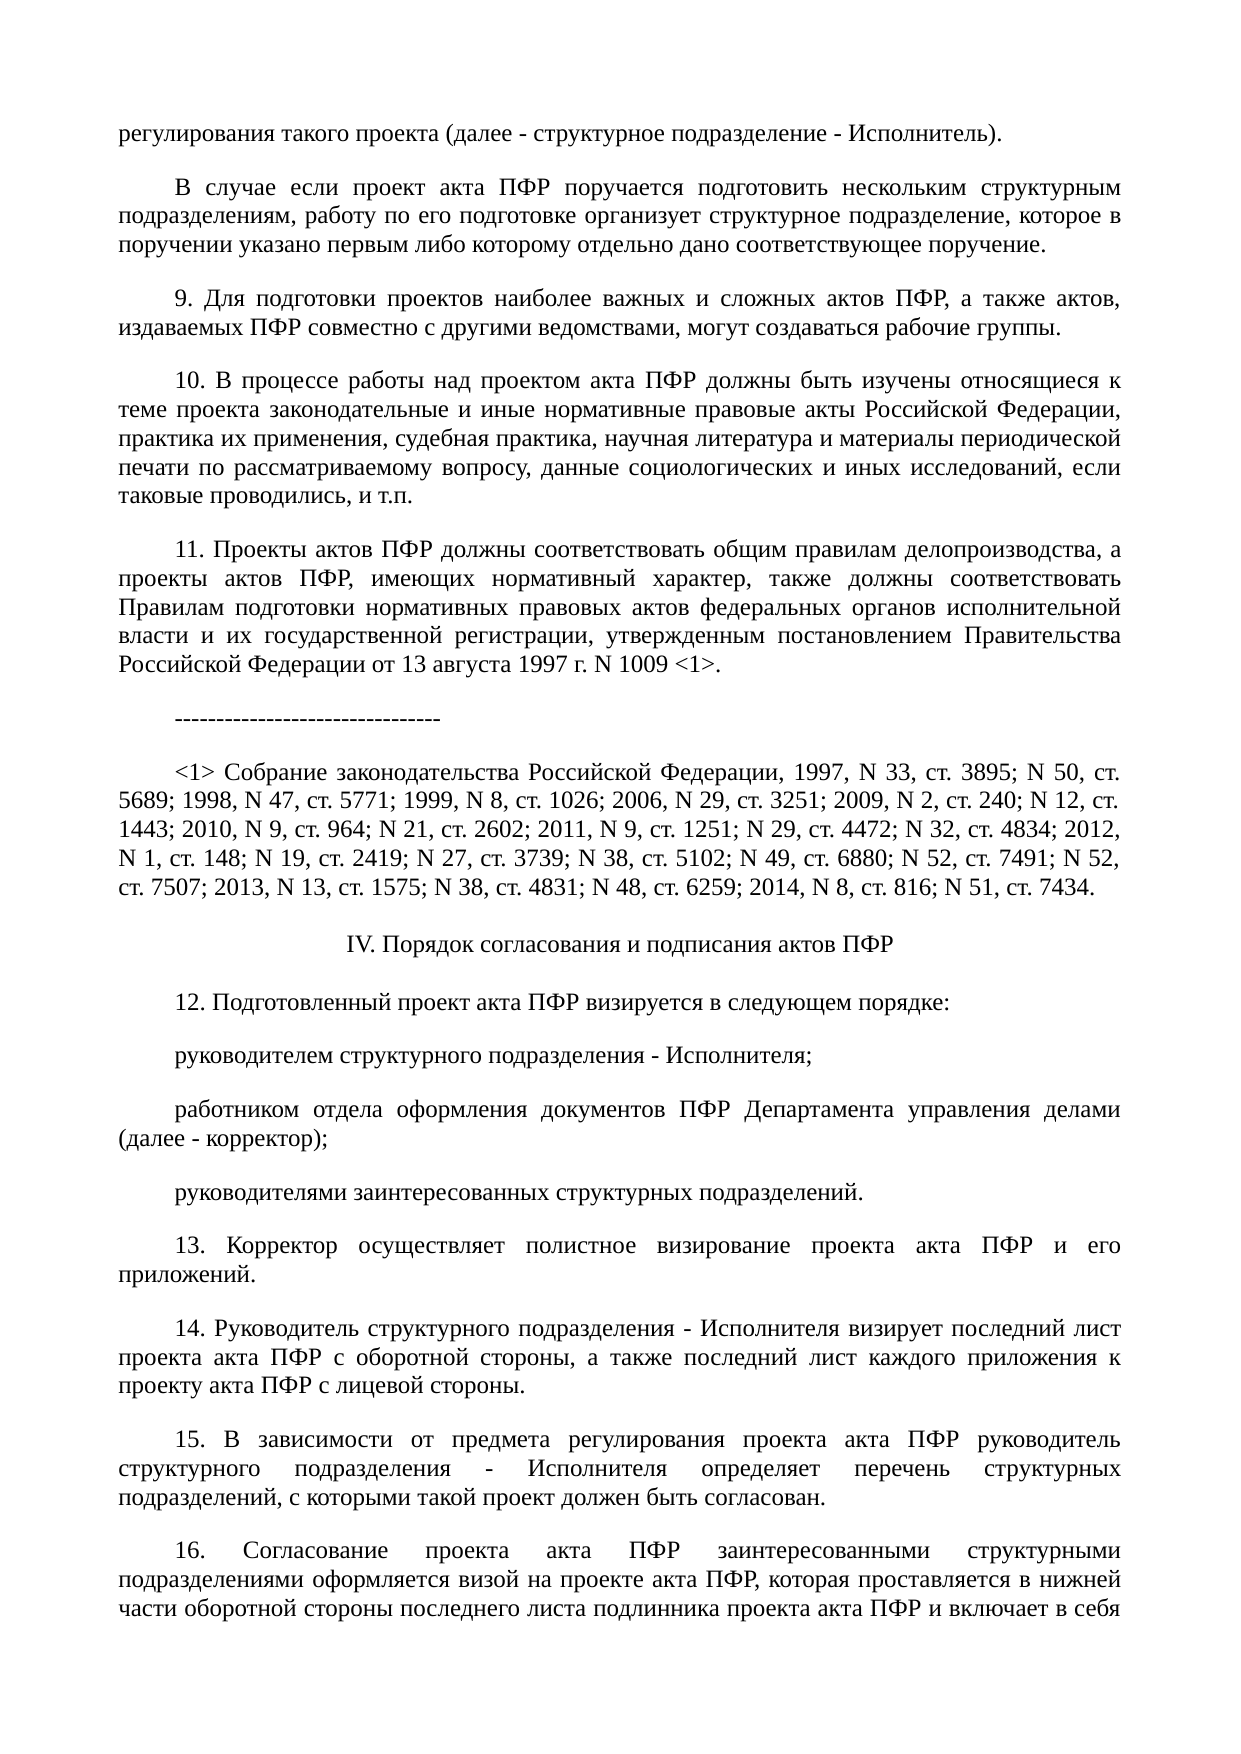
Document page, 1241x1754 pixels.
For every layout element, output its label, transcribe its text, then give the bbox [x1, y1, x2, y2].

text В случае если проект акта ПФР поручается подготовить нескольким структурным подразделениям, работу по его подготовке организует структурное подразделение, которое в поручении указано первым либо которому отдельно дано соответствующее поручение. [118, 172, 1122, 258]
text 12. Подготовленный проект акта ПФР визируется в следующем порядке: [118, 987, 1122, 1016]
text 14. Руководитель структурного подразделения - Исполнителя визирует последний лист проекта акта ПФР с оборотной стороны, а также последний лист каждого приложения к проекту акта ПФР с лицевой стороны. [118, 1313, 1122, 1399]
text руководителем структурного подразделения - Исполнителя; [118, 1041, 1122, 1069]
text 13. Корректор осуществляет полистное визирование проекта акта ПФР и его приложений. [118, 1231, 1122, 1288]
text 16. Согласование проекта акта ПФР заинтересованными структурными подразделениями оформляется визой на проекте акта ПФР, которая проставляется в нижней части оборотной стороны последнего листа подлинника проекта акта ПФР и включает в себя [118, 1536, 1122, 1622]
text регулирования такого проекта (далее - структурное подразделение - Исполнитель). [118, 118, 1122, 147]
text 9. Для подготовки проектов наиболее важных и сложных актов ПФР, а также актов, издаваемых ПФР совместно с другими ведомствами, могут создаваться рабочие группы. [118, 283, 1122, 341]
text <1> Собрание законодательства Российской Федерации, 1997, N 33, ст. 3895; N 50, ст. 5689; 1998, N 47, ст. 5771; 1999, N 8, ст. 1026; 2006, N 29, ст. 3251; 2009, N 2, ст. 240; N 12, ст. 1443; 2010, N 9, ст. 964; N 21, ст. 2602; 2011, N 9, ст. 1251; N 29, ст. 4472; N 32, ст. 4834; 2012, N 1, ст. 148; N 19, ст. 2419; N 27, ст. 3739; N 38, ст. 5102; N 49, ст. 6880; N 52, ст. 7491; N 52, ст. 7507; 2013, N 13, ст. 1575; N 38, ст. 4831; N 48, ст. 6259; 2014, N 8, ст. 816; N 51, ст. 7434. [118, 757, 1122, 901]
text руководителями заинтересованных структурных подразделений. [118, 1177, 1122, 1206]
text -------------------------------- [118, 703, 1122, 732]
text 11. Проекты актов ПФР должны соответствовать общим правилам делопроизводства, а проекты актов ПФР, имеющих нормативный характер, также должны соответствовать Правилам подготовки нормативных правовых актов федеральных органов исполнительной власти и их государственной регистрации, утвержденным постановлением Правительства Российской Федерации от 13 августа 1997 г. N 1009 <1>. [118, 534, 1122, 678]
text IV. Порядок согласования и подписания актов ПФР [118, 929, 1122, 958]
text 15. В зависимости от предмета регулирования проекта акта ПФР руководитель структурного подразделения - Исполнителя определяет перечень структурных подразделений, с которыми такой проект должен быть согласован. [118, 1424, 1122, 1511]
text работником отдела оформления документов ПФР Департамента управления делами (далее - корректор); [118, 1094, 1122, 1152]
text 10. В процессе работы над проектом акта ПФР должны быть изучены относящиеся к теме проекта законодательные и иные нормативные правовые акты Российской Федерации, практика их применения, судебная практика, научная литература и материалы периодической печати по рассматриваемому вопросу, данные социологических и иных исследований, если таковые проводились, и т.п. [118, 366, 1122, 509]
